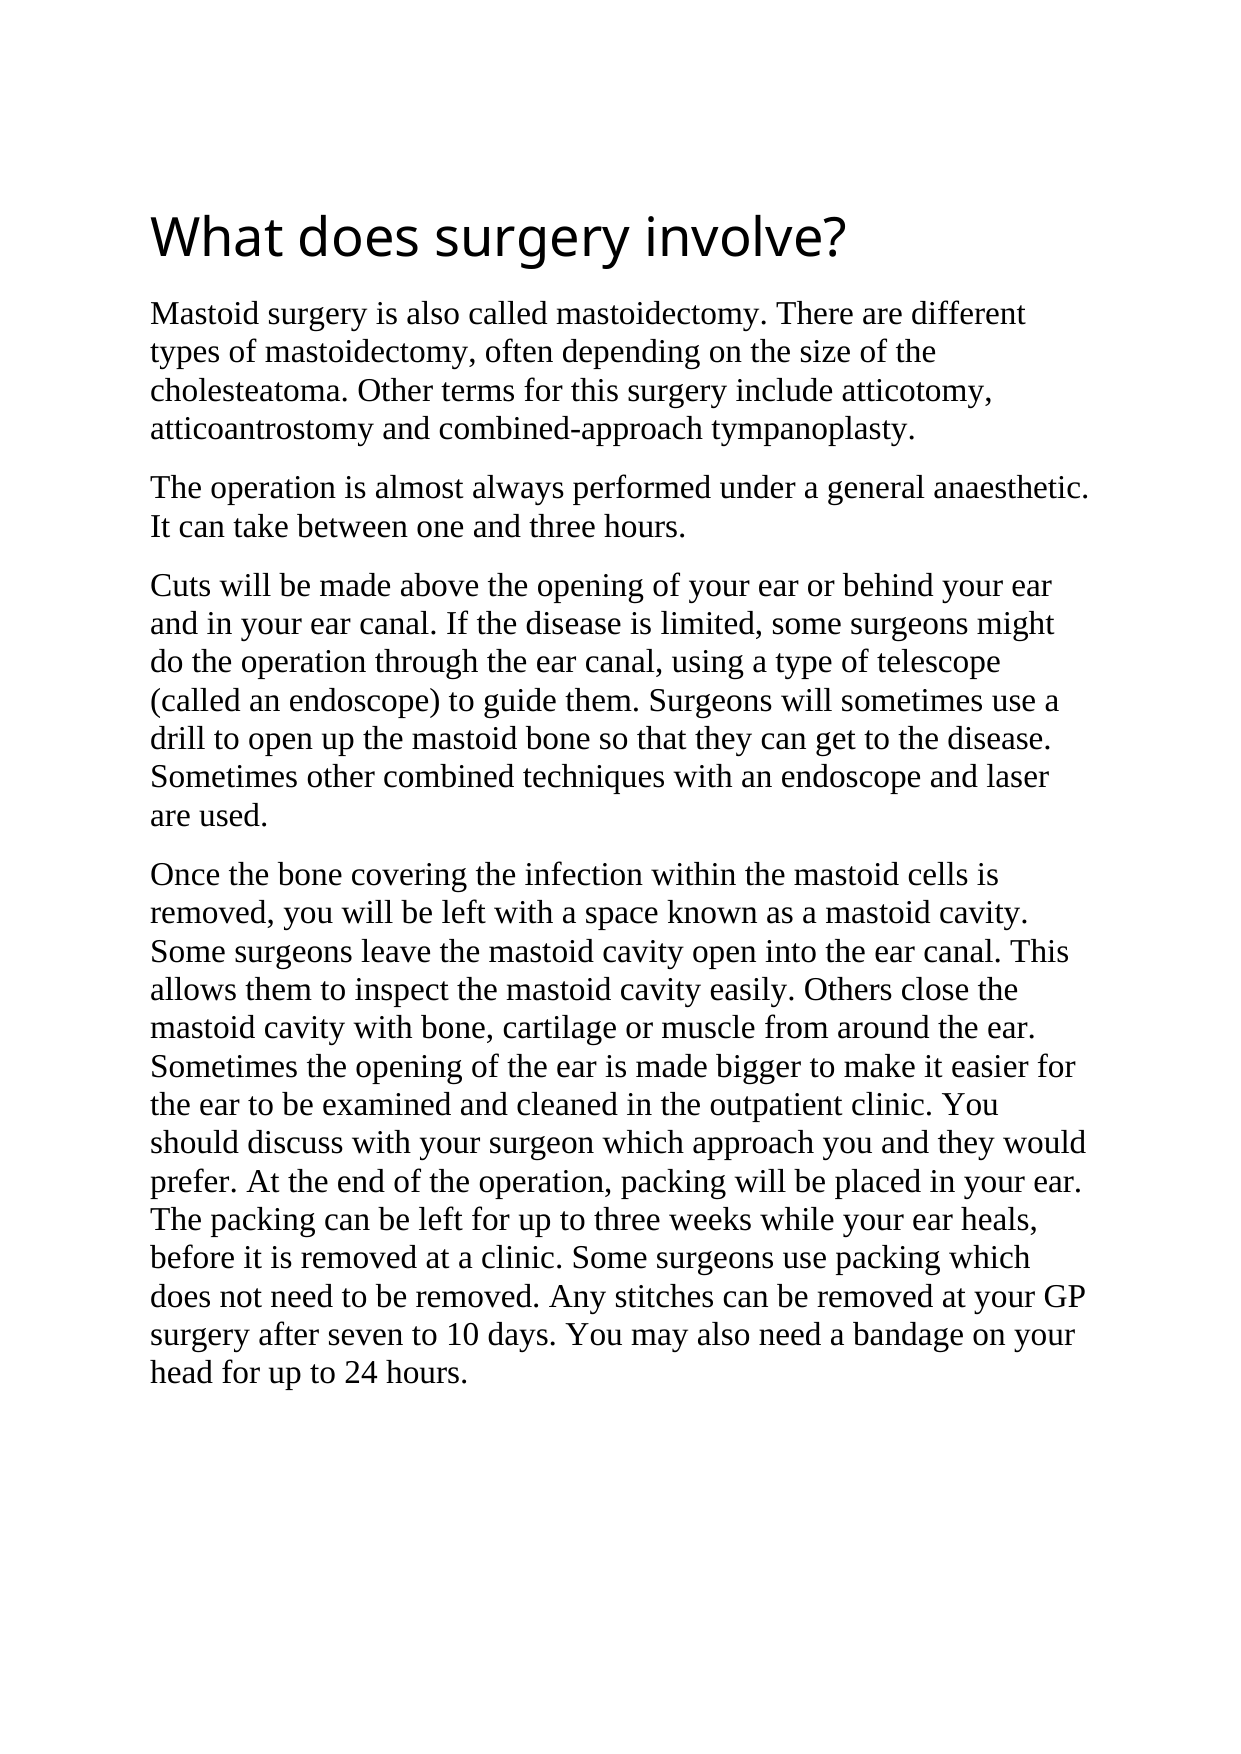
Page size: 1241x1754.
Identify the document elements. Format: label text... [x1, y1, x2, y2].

text What does surgery involve? [150, 199, 1090, 272]
text The operation is almost always performed under a general anaesthetic. It can take between one and three hours. [150, 467, 1090, 544]
text Mastoid surgery is also called mastoidectomy. There are different types of mastoidectomy, often depending on the size of the cholesteatoma. Other terms for this surgery include atticotomy, atticoantrostomy and combined-approach tympanoplasty. [150, 293, 1090, 447]
text Cuts will be made above the opening of your ear or behind your ear and in your ear canal. If the disease is limited, some surgeons might do the operation through the ear canal, using a type of telescope (called an endoscope) to guide them. Surgeons will sometimes use a drill to open up the mastoid bone so that they can get to the disease. Sometimes other combined techniques with an endoscope and laser are used. [150, 565, 1090, 833]
text Once the bone covering the infection within the mastoid cells is removed, you will be left with a space known as a mastoid cavity. Some surgeons leave the mastoid cavity open into the ear canal. This allows them to inspect the mastoid cavity easily. Others close the mastoid cavity with bone, cartilage or muscle from around the ear. Sometimes the opening of the ear is made bigger to make it easier for the ear to be examined and cleaned in the outpatient clinic. You should discuss with your surgeon which approach you and they would prefer. At the end of the operation, packing will be placed in your ear. The packing can be left for up to three weeks while your ear heals, before it is removed at a clinic. Some surgeons use packing which does not need to be removed. Any stitches can be removed at your GP surgery after seven to 10 days. You may also need a bandage on your head for up to 24 hours. [150, 854, 1090, 1391]
